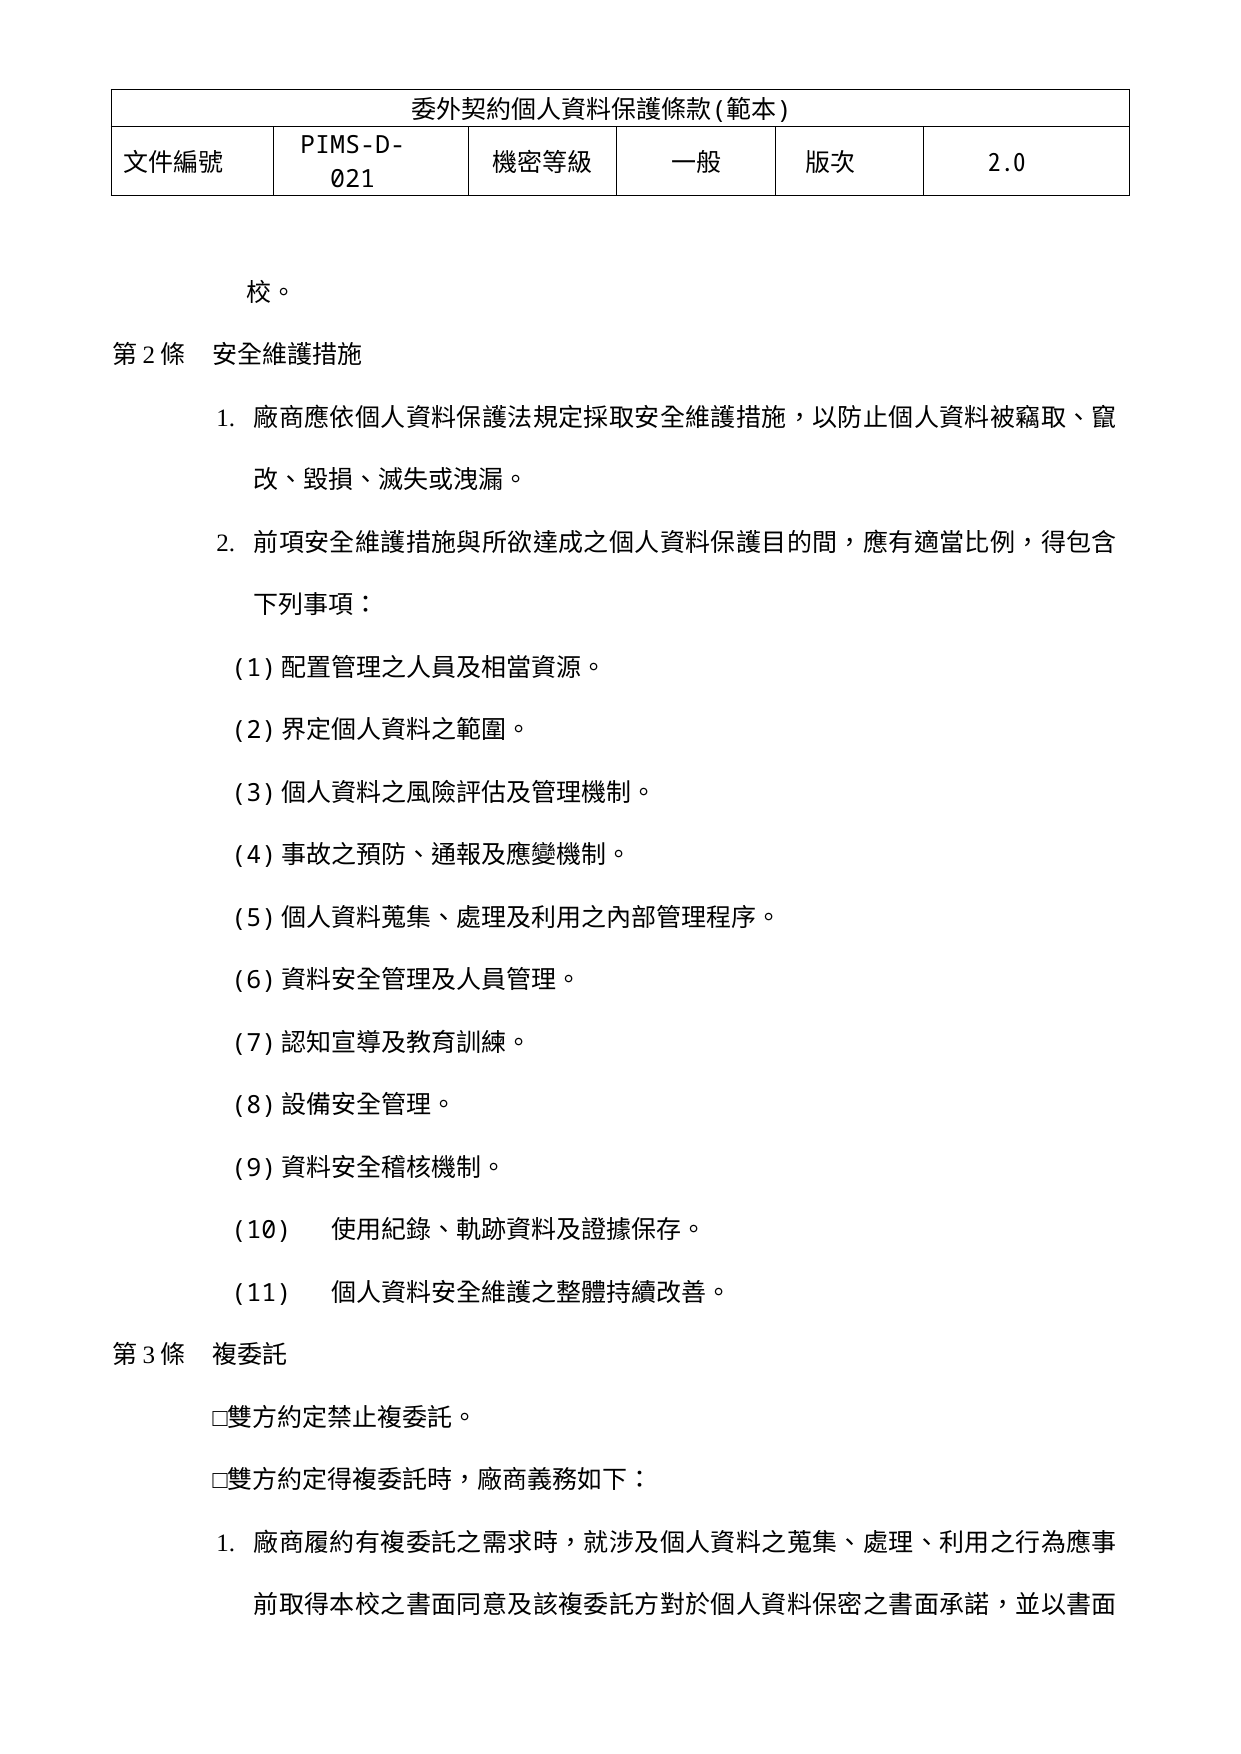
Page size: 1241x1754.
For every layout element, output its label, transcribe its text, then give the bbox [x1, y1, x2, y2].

table_cell 校。 [201, 249, 1131, 311]
table_cell 第3條 [101, 1311, 201, 1373]
table_cell [101, 374, 201, 1311]
table_cell 廠商應依個人資料保護法規定採取安全維護措施，以防止個人資料被竊取、竄改、毀損、滅失或洩漏。 前項安全維護措施與所欲達成之個人資料保護目的間，應有適當比例，得包含下列事項： 配置管理之人員及相當資源。 界定個人資料之範圍。 個人資料之風險評估及管理機制。 事故之預防、通報及應變機制。 個人資料蒐集、處理及利用之內部管理程序。 資料安全管理及人員管理。 認知宣導及教育訓練。 設備安全管理。 資料安全稽核機制。 使用紀錄、軌跡資料及證據保存。 個人資料安全維護之整體持續改善。 [201, 374, 1131, 1311]
table_cell [101, 249, 201, 311]
table_cell □雙方約定禁止複委託。 □雙方約定得複委託時，廠商義務如下： 廠商履約有複委託之需求時，就涉及個人資料之蒐集、處理、利用之行為應事前取得本校之書面同意及該複委託方對於個人資料保密之書面承諾，並以書面 [201, 1374, 1131, 1623]
table_cell [101, 1374, 201, 1623]
table_cell 第2條 [101, 311, 201, 373]
table_cell 複委託 [201, 1311, 1131, 1373]
table_cell 安全維護措施 [201, 311, 1131, 373]
